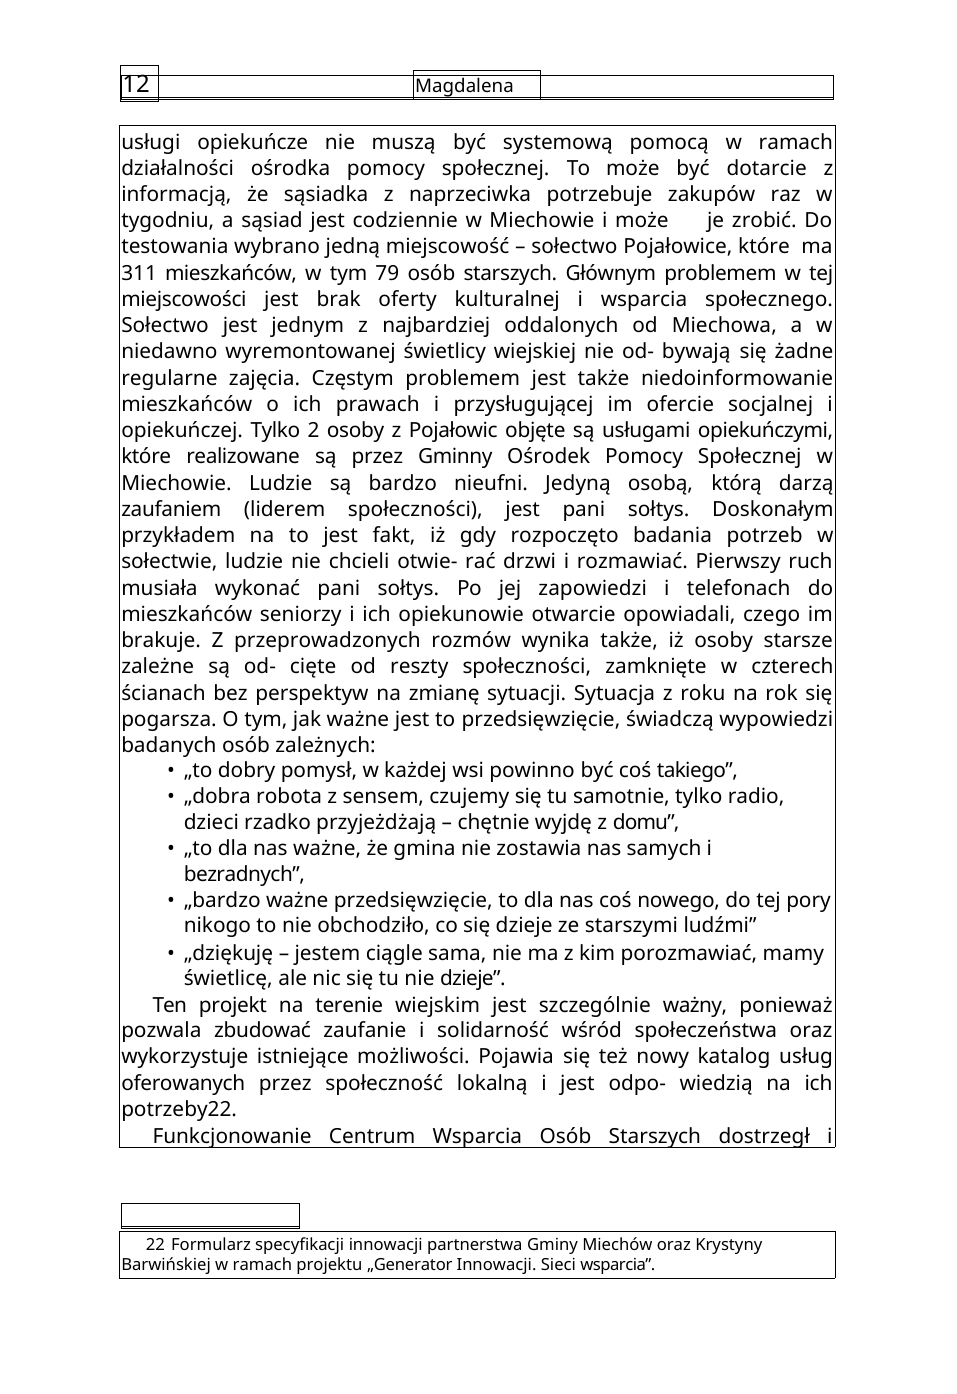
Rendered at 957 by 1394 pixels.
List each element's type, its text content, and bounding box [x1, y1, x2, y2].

text usługi opiekuńcze nie muszą być systemową pomocą w ramach działalności ośrodka pomocy społecznej. To może być dotarcie z informacją, że sąsiadka z naprzeciwka potrzebuje zakupów raz w tygodniu, a sąsiad jest codziennie w Miechowie i może je zrobić. Do testowania wybrano jedną miejscowość – sołectwo Pojałowice, które ma 311 mieszkańców, w tym 79 osób starszych. Głównym problemem w tej miejscowości jest brak oferty kulturalnej i wsparcia społecznego. Sołectwo jest jednym z najbardziej oddalonych od Miechowa, a w niedawno wyremontowanej świetlicy wiejskiej nie od- bywają się żadne regularne zajęcia. Częstym problemem jest także niedoinformowanie mieszkańców o ich prawach i przysługującej im ofercie socjalnej i opiekuńczej. Tylko 2 osoby z Pojałowic objęte są usługami opiekuńczymi, które realizowane są przez Gminny Ośrodek Pomocy Społecznej w Miechowie. Ludzie są bardzo nieufni. Jedyną osobą, którą darzą zaufaniem (liderem społeczności), jest pani sołtys. Doskonałym przykładem na to jest fakt, iż gdy rozpoczęto badania potrzeb w sołectwie, ludzie nie chcieli otwie- rać drzwi i rozmawiać. Pierwszy ruch musiała wykonać pani sołtys. Po jej zapowiedzi i telefonach do mieszkańców seniorzy i ich opiekunowie otwarcie opowiadali, czego im brakuje. Z przeprowadzonych rozmów wynika także, iż osoby starsze zależne są od- cięte od reszty społeczności, zamknięte w czterech ścianach bez perspektyw na zmianę sytuacji. Sytuacja z roku na rok się pogarsza. O tym, jak ważne jest to przedsięwzięcie, świadczą wypowiedzi badanych osób zależnych: [121, 129, 833, 759]
text Magdalena Wilk [415, 76, 540, 99]
list „bardzo ważne przedsięwzięcie, to dla nas coś nowego, do tej pory nikogo to nie obchodziło, co się dzieje ze starszymi ludźmi” [167, 887, 833, 939]
text Funkcjonowanie Centrum Wsparcia Osób Starszych dostrzegł i docenił Adam Bodnar, rzecznik praw obywatelskich. 11 października 2016 roku w urzędzie gminy i miasta w Miechowie odbyło się spotkanie przedstawicieli samorządu oraz osób star- szych z rzecznikiem praw obywatelskich. W bezpośredniej rozmowie poruszano prob- lemy dotyczące praw człowieka, osób starszych oraz tematy istotne dla sektora pozarzą- dowego i mieszkańców regionu. Najwięcej czasu poświęcono jednak Centrum Wsparcia Osób Starszych. „Całościowe wsparcie, jakie Państwo oferujecie osobom starszym, jest ewenementem na skalę kraju. Wypełniacie dramatyczną lukę w systemie” – mówiła [121, 1123, 833, 1147]
list „to dla nas ważne, że gmina nie zostawia nas samych i bezradnych”, [167, 835, 835, 886]
text 124 [122, 67, 158, 75]
list „dobra robota z sensem, czujemy się tu samotnie, tylko radio, dzieci rzadko przyjeżdżają – chętnie wyjdę z domu”, [167, 783, 833, 835]
text 22 Formularz specyfikacji innowacji partnerstwa Gminy Miechów oraz Krystyny Barwińskiej w ramach projektu „Generator Innowacji. Sieci wsparcia”. [121, 1234, 834, 1276]
list „dziękuję – jestem ciągle sama, nie ma z kim porozmawiać, mamy świetlicę, ale nic się tu nie dzieje”. [167, 939, 833, 991]
text 124 [122, 76, 158, 99]
list „to dobry pomysł, w każdej wsi powinno być coś takiego”, [167, 759, 835, 783]
text Ten projekt na terenie wiejskim jest szczególnie ważny, ponieważ pozwala zbudować zaufanie i solidarność wśród społeczeństwa oraz wykorzystuje istniejące możliwości. Pojawia się też nowy katalog usług oferowanych przez społeczność lokalną i jest odpo- wiedzią na ich potrzeby22. [121, 991, 833, 1123]
